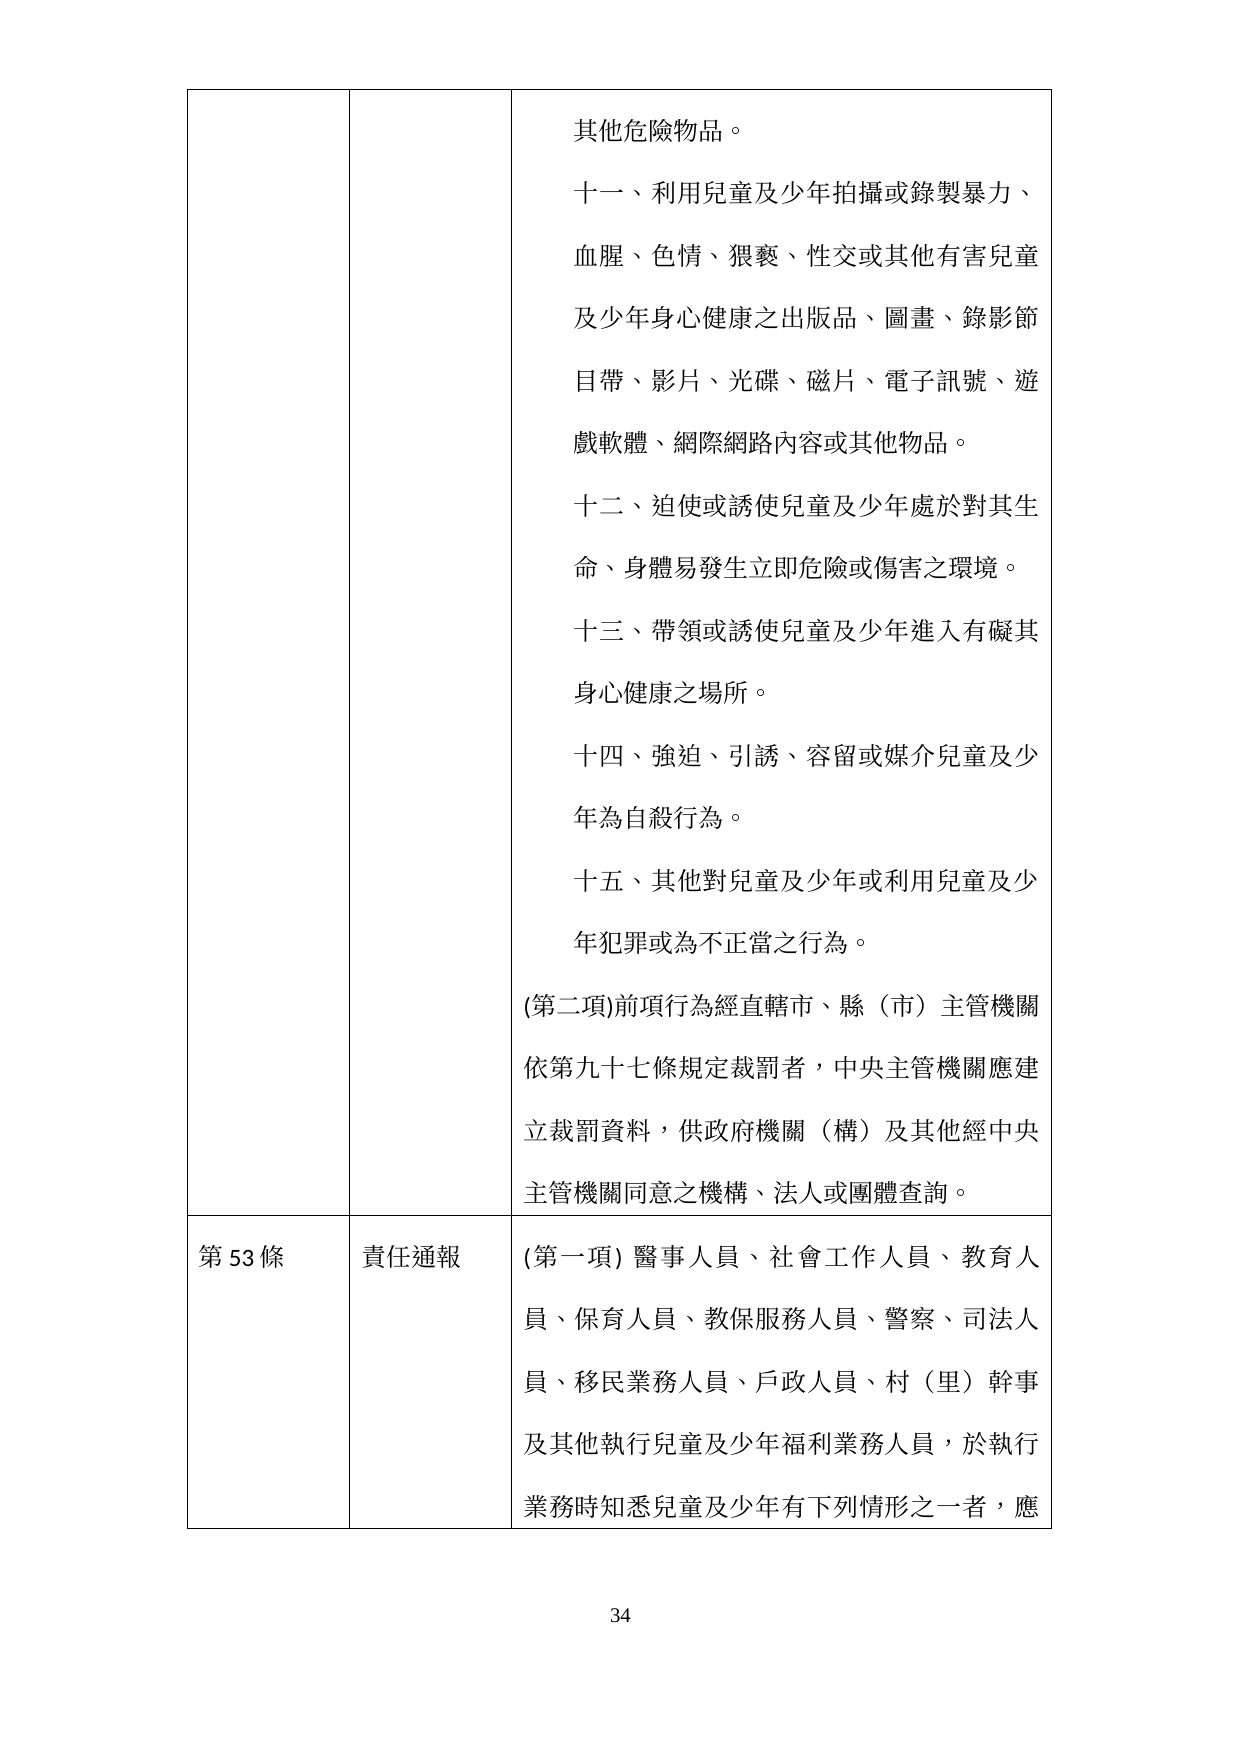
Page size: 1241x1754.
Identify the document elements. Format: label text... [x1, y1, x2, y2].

table_cell 其他危險物品。 十一、利用兒童及少年拍攝或錄製暴力、血腥、色情、猥褻、性交或其他有害兒童及少年身心健康之出版品、圖畫、錄影節目帶、影片、光碟、磁片、電子訊號、遊戲軟體、網際網路內容或其他物品。 十二、迫使或誘使兒童及少年處於對其生命、身體易發生立即危險或傷害之環境。 十三、帶領或誘使兒童及少年進入有礙其身心健康之場所。 十四、強迫、引誘、容留或媒介兒童及少年為自殺行為。 十五、其他對兒童及少年或利用兒童及少年犯罪或為不正當之行為。 (第二項)前項行為經直轄市、縣（市）主管機關依第九十七條規定裁罰者，中央主管機關應建立裁罰資料，供政府機關（構）及其他經中央主管機關同意之機構、法人或團體查詢。 [512, 90, 1051, 1215]
table_cell [188, 90, 349, 1215]
table_cell 責任通報 [350, 1216, 511, 1528]
table_cell 第53條 [188, 1216, 349, 1528]
table_cell [350, 90, 511, 1215]
table_cell (第一項) 醫事人員、社會工作人員、教育人員、保育人員、教保服務人員、警察、司法人員、移民業務人員、戶政人員、村（里）幹事及其他執行兒童及少年福利業務人員，於執行業務時知悉兒童及少年有下列情形之一者，應 [512, 1216, 1051, 1528]
